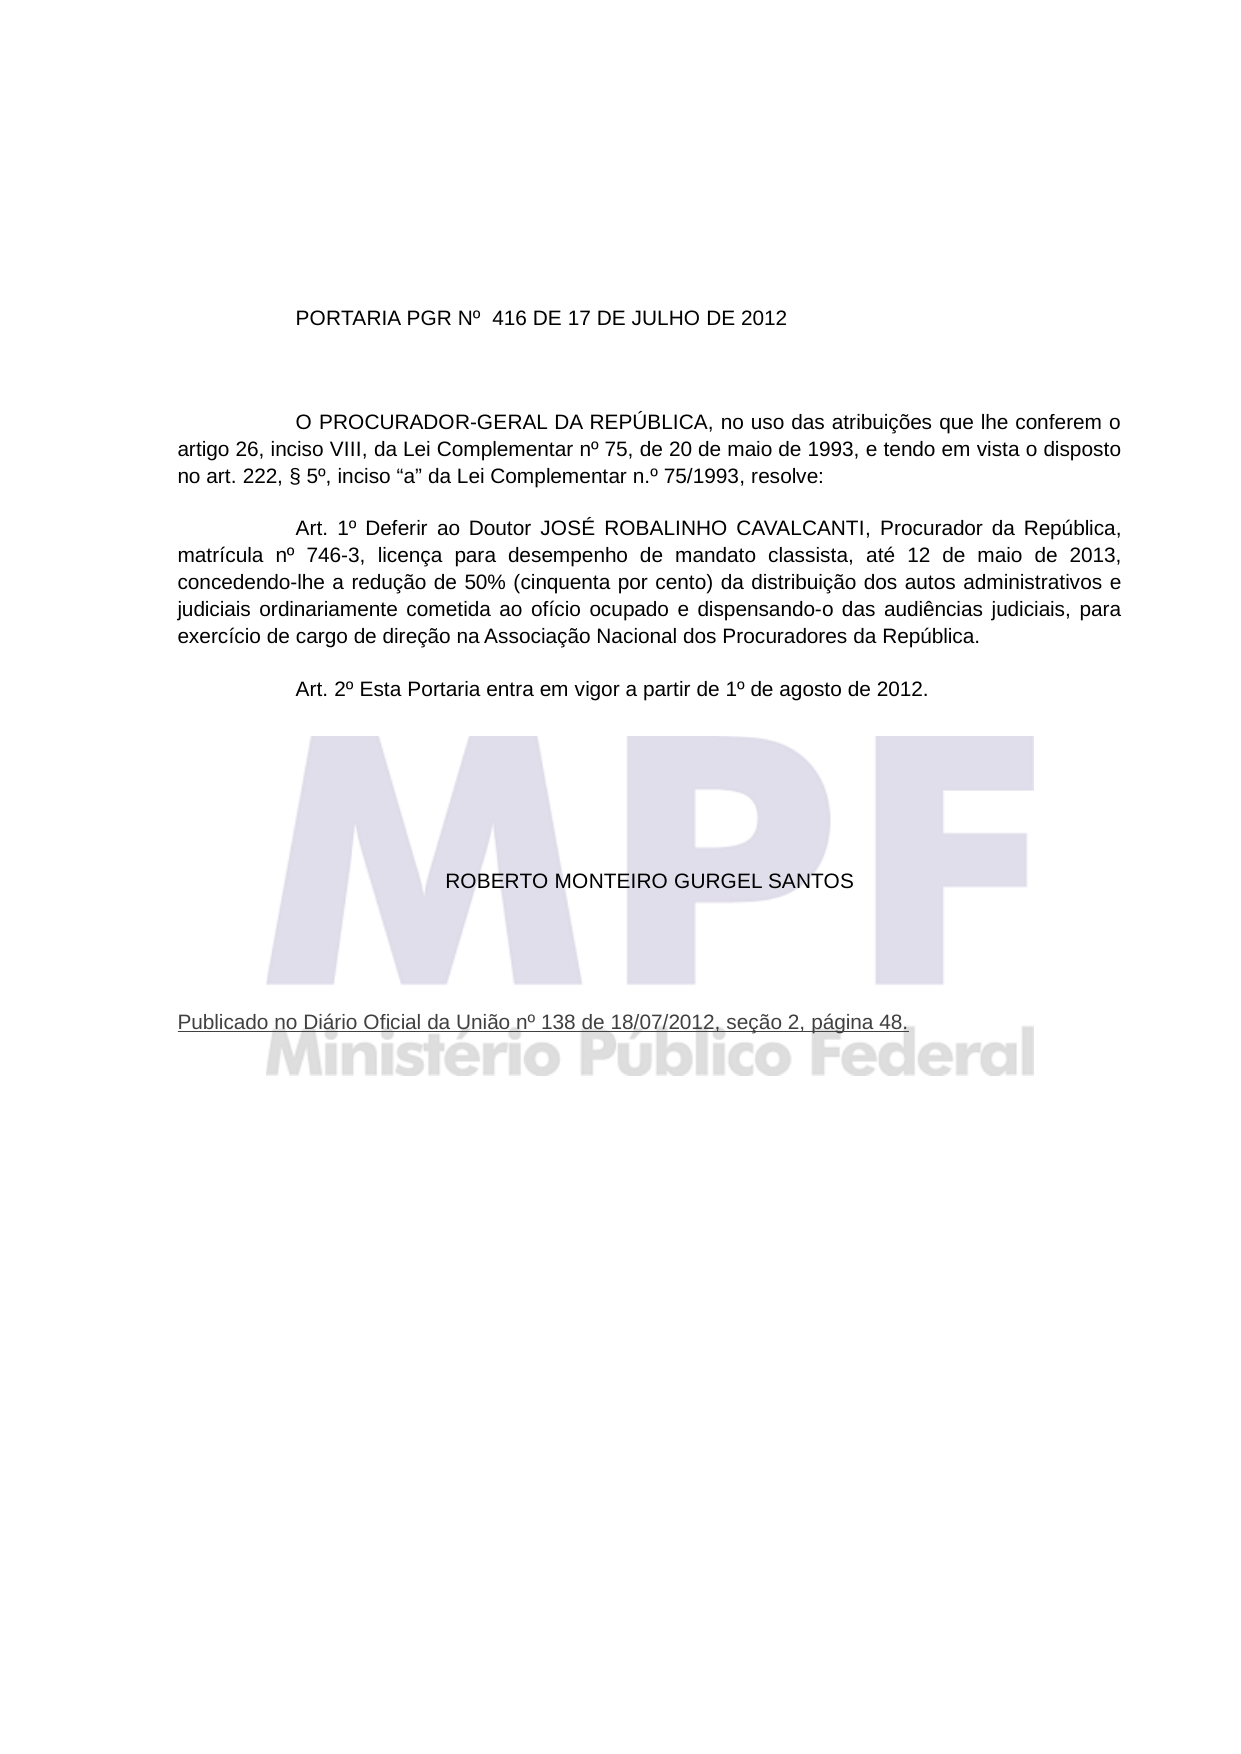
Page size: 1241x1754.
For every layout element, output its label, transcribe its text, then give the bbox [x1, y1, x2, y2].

picture [266, 736, 1034, 867]
picture [266, 1034, 1034, 1076]
text Publicado no Diário Oficial da União nº 138 de 18/07/2012, seção 2, página 48. [177, 1007, 1122, 1034]
text ROBERTO MONTEIRO GURGEL SANTOS [177, 867, 1122, 894]
text O PROCURADOR-GERAL DA REPÚBLICA, no uso das atribuições que lhe conferem o artigo 26, inciso VIII, da Lei Complementar nº 75, de 20 de maio de 1993, e tendo em vista o disposto no art. 222, § 5º, inciso “a” da Lei Complementar n.º 75/1993, resolve: [177, 408, 1122, 489]
text Art. 2º Esta Portaria entra em vigor a partir de 1º de agosto de 2012. [177, 674, 1122, 701]
picture [266, 894, 1034, 1007]
text Art. 1º Deferir ao Doutor JOSÉ ROBALINHO CAVALCANTI, Procurador da República, matrícula nº 746-3, licença para desempenho de mandato classista, até 12 de maio de 2013, concedendo-lhe a redução de 50% (cinquenta por cento) da distribuição dos autos administrativos e judiciais ordinariamente cometida ao ofício ocupado e dispensando-o das audiências judiciais, para exercício de cargo de direção na Associação Nacional dos Procuradores da República. [177, 514, 1122, 649]
text PORTARIA PGR Nº 416 DE 17 DE JULHO DE 2012 [177, 303, 1122, 331]
